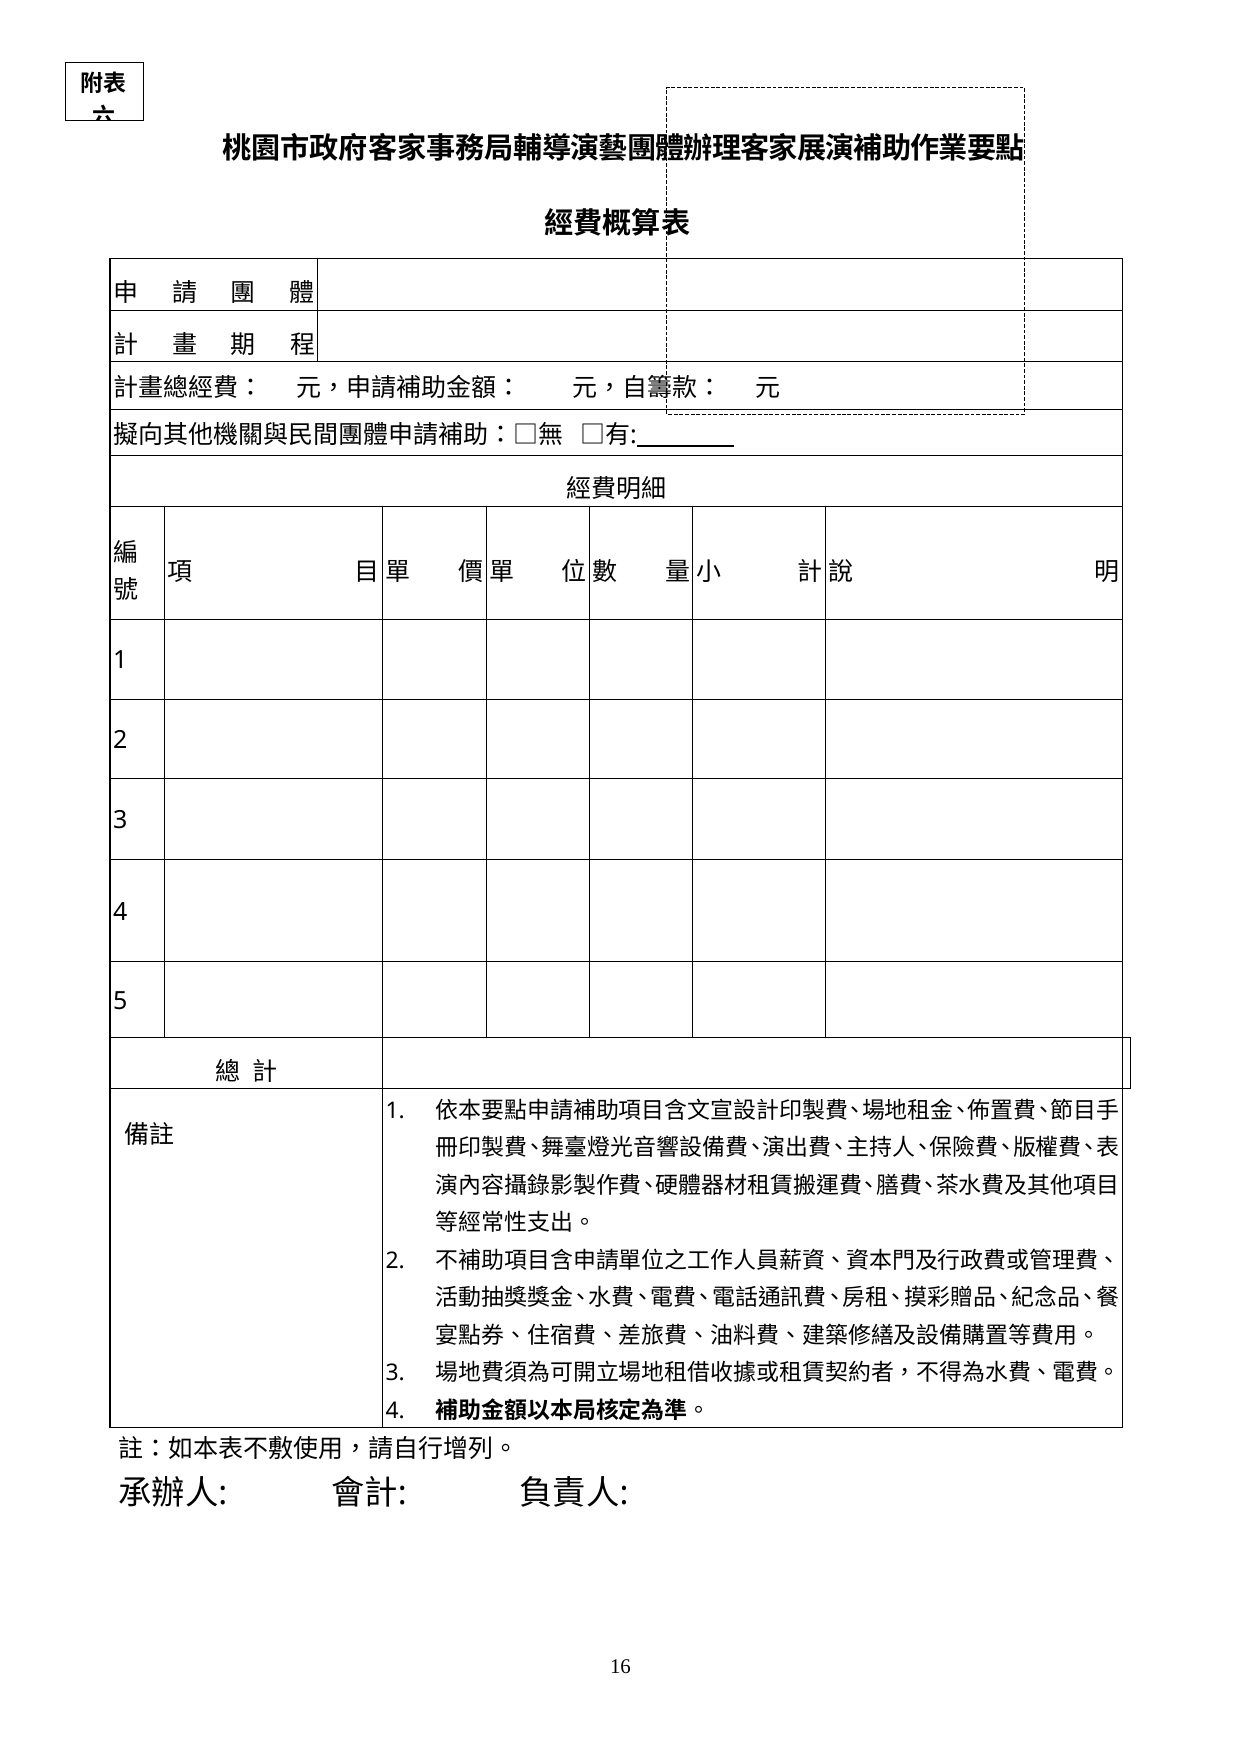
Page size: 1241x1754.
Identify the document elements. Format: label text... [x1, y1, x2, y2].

table_cell 單價 [383, 507, 486, 619]
table_cell [1123, 699, 1130, 778]
table_cell 單位 [487, 507, 589, 619]
table_cell 1 [111, 620, 164, 698]
table_cell [590, 779, 692, 859]
table_cell [383, 779, 486, 859]
table_cell [826, 962, 1122, 1037]
table_cell [1123, 361, 1130, 409]
table_cell [826, 860, 1122, 961]
table_cell [383, 700, 486, 778]
table_cell [693, 620, 825, 698]
table_cell 依本要點申請補助項目含文宣設計印製費、場地租金、佈置費、節目手冊印製費、舞臺燈光音響設備費、演出費、主持人、保險費、版權費、表演內容攝錄影製作費、硬體器材租賃搬運費、膳費、茶水費及其他項目等經常性支出。 不補助項目含申請單位之工作人員薪資、資本門及行政費或管理費、活動抽獎獎金、水費、電費、電話通訊費、房租、摸彩贈品、紀念品、餐宴點券、住宿費、差旅費、油料費、建築修繕及設備購置等費用。 場地費須為可開立場地租借收據或租賃契約者，不得為水費、電費。 補助金額以本局核定為準。 [383, 1089, 1122, 1427]
table_cell 經費明細 [111, 456, 1122, 506]
table_cell [1123, 310, 1130, 361]
table_cell [165, 962, 382, 1037]
table_cell [1123, 859, 1130, 961]
table_cell [826, 779, 1122, 859]
table_cell 項目 [165, 507, 382, 619]
table_cell [383, 962, 486, 1037]
table_cell [165, 620, 382, 698]
table_cell [487, 860, 589, 961]
table_cell [590, 962, 692, 1037]
table_cell 5 [111, 962, 164, 1037]
table_cell [1123, 961, 1130, 1037]
table_cell 備註 [111, 1089, 382, 1427]
table_cell 2 [111, 700, 164, 778]
table_cell [1123, 506, 1130, 619]
table_cell [590, 860, 692, 961]
table_cell [487, 962, 589, 1037]
table_cell [318, 311, 1122, 361]
table_cell [590, 700, 692, 778]
table_cell 計畫總經費： 元，申請補助金額： 元，自籌款： 元 [111, 362, 1122, 409]
table_cell [693, 962, 825, 1037]
table_cell 3 [111, 779, 164, 859]
table_cell [693, 700, 825, 778]
table_cell [826, 620, 1122, 698]
table_cell [487, 700, 589, 778]
table_cell [693, 860, 825, 961]
table_cell [590, 620, 692, 698]
table_header 申請團體 [111, 259, 317, 310]
text 桃園市政府客家事務局輔導演藝團體辦理客家展演補助作業要點 [118, 108, 1122, 183]
table_cell [165, 779, 382, 859]
table_cell [1123, 619, 1130, 698]
table_cell [1123, 409, 1130, 455]
table_cell [487, 779, 589, 859]
table_cell [383, 620, 486, 698]
table_cell 計畫期程 [111, 311, 317, 361]
table_cell 小計 [693, 507, 825, 619]
table_header [318, 259, 1122, 310]
table_cell [1123, 1038, 1130, 1088]
table_cell [165, 700, 382, 778]
table_cell 擬向其他機關與民間團體申請補助：□無 □有: [111, 410, 1122, 455]
subtitle 註：如本表不敷使用，請自行增列。 [118, 1428, 1122, 1465]
table_cell [487, 620, 589, 698]
table_cell [1123, 455, 1130, 506]
table_cell [383, 1038, 1122, 1088]
table_cell [165, 860, 382, 961]
text 承辦人: 會計: 負責人: [118, 1465, 1122, 1514]
table_cell [826, 700, 1122, 778]
table_cell [383, 860, 486, 961]
text 經費概算表 [118, 183, 1122, 258]
table_cell 4 [111, 860, 164, 961]
table_cell [1123, 778, 1130, 859]
text 附表六 [66, 63, 143, 120]
table_header [1123, 258, 1130, 310]
table_cell [1123, 1089, 1130, 1427]
table_cell 編號 [111, 507, 164, 619]
table_cell 總 計 [111, 1038, 382, 1088]
table_cell 說明 [826, 507, 1122, 619]
table_cell [693, 779, 825, 859]
table_cell 數量 [590, 507, 692, 619]
